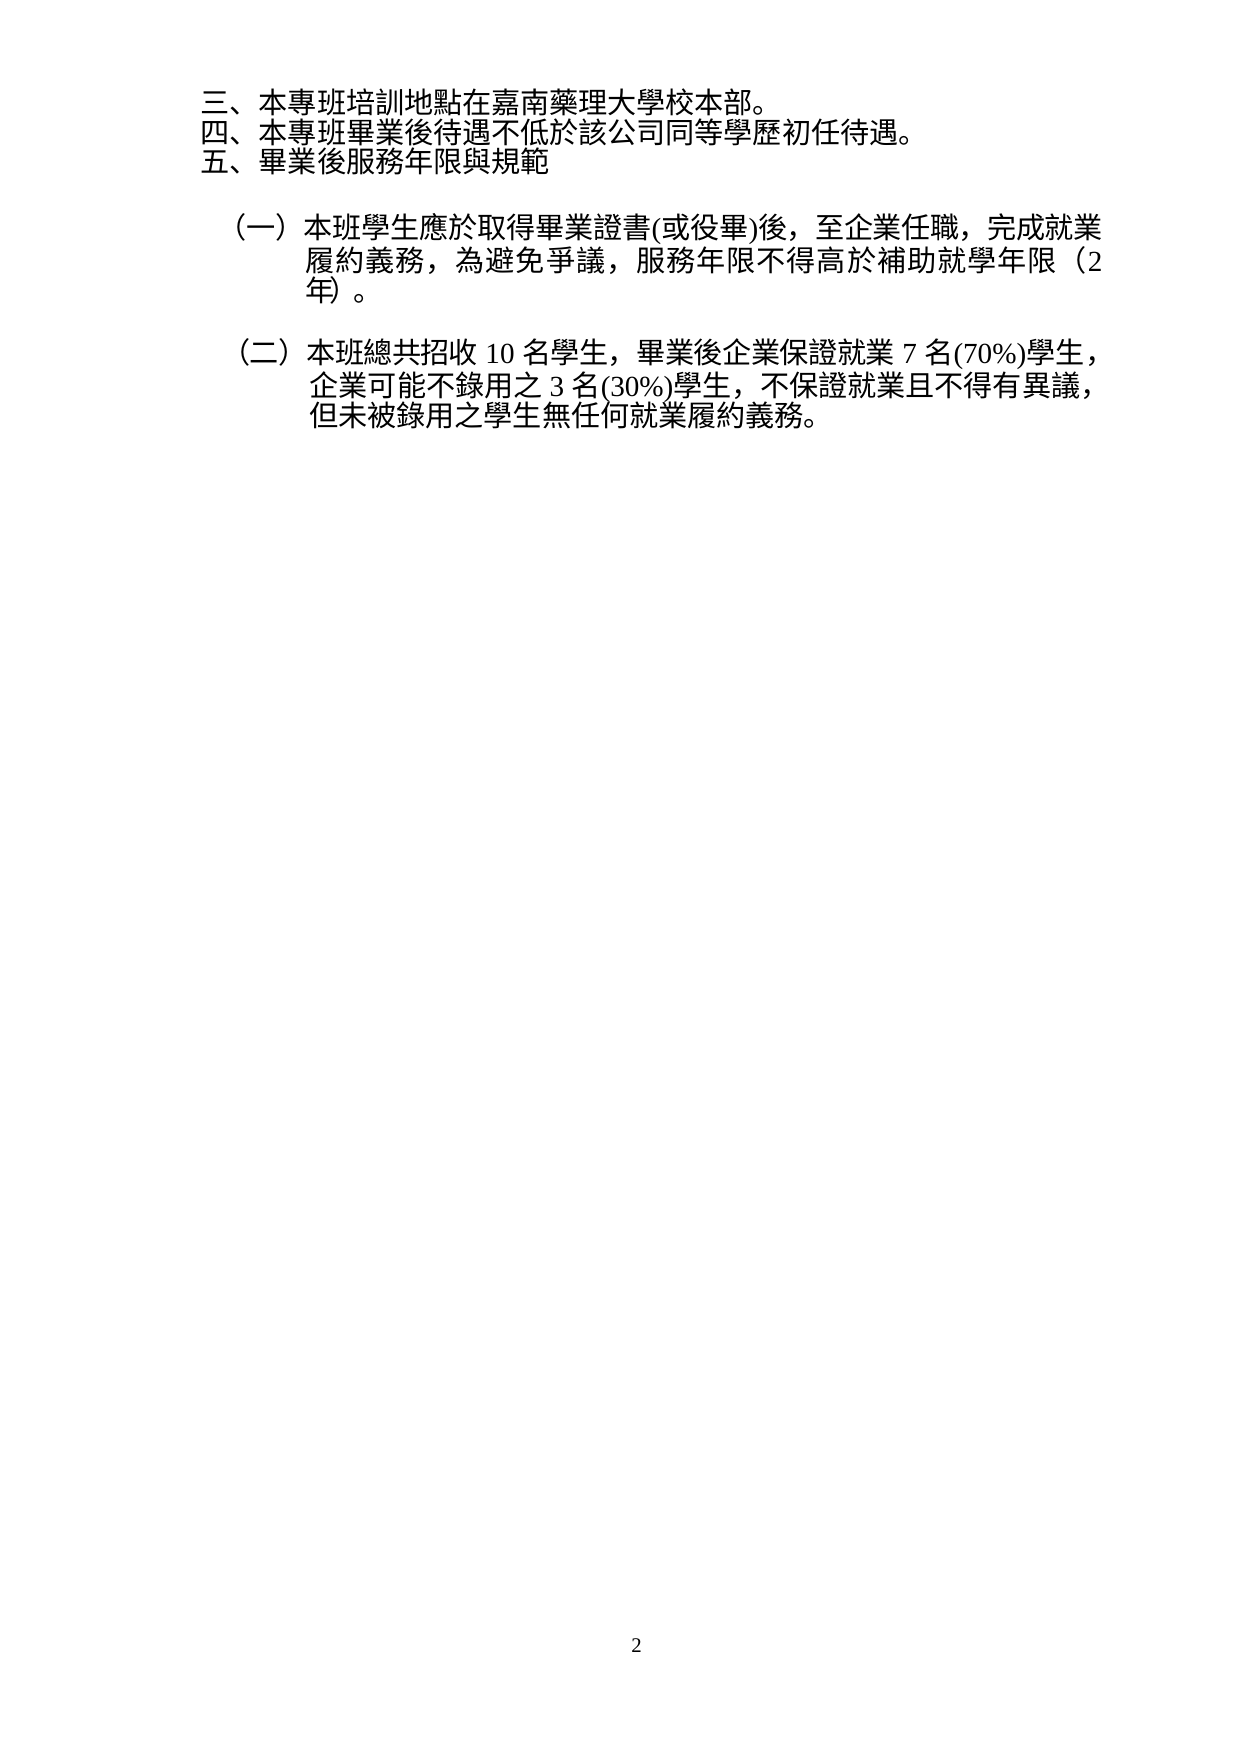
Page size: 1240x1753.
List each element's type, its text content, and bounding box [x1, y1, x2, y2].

text 2 [631, 1634, 655, 1657]
text 三、本專班培訓地點在嘉南藥理大學校本部。 [201, 91, 1024, 120]
text 企業可能不錄用之 3 名(30%)學生，不保證就業且不得有異議， [309, 370, 1231, 403]
text （二）本班總共招收 10 名學生，畢業後企業保證就業 7 名(70%)學生， [221, 338, 1231, 370]
text 但未被錄用之學生無任何就業履約義務。 [309, 403, 1231, 432]
text 履約義務，為避免爭議，服務年限不得高於補助就學年限（2 [305, 245, 1231, 278]
text 四、本專班畢業後待遇不低於該公司同等學歷初任待遇。 [201, 120, 1024, 149]
text 年）。 [305, 278, 1231, 307]
text （一）本班學生應於取得畢業證書(或役畢)後，至企業任職，完成就業 [217, 213, 1231, 245]
text 五、畢業後服務年限與規範 [201, 149, 1024, 178]
